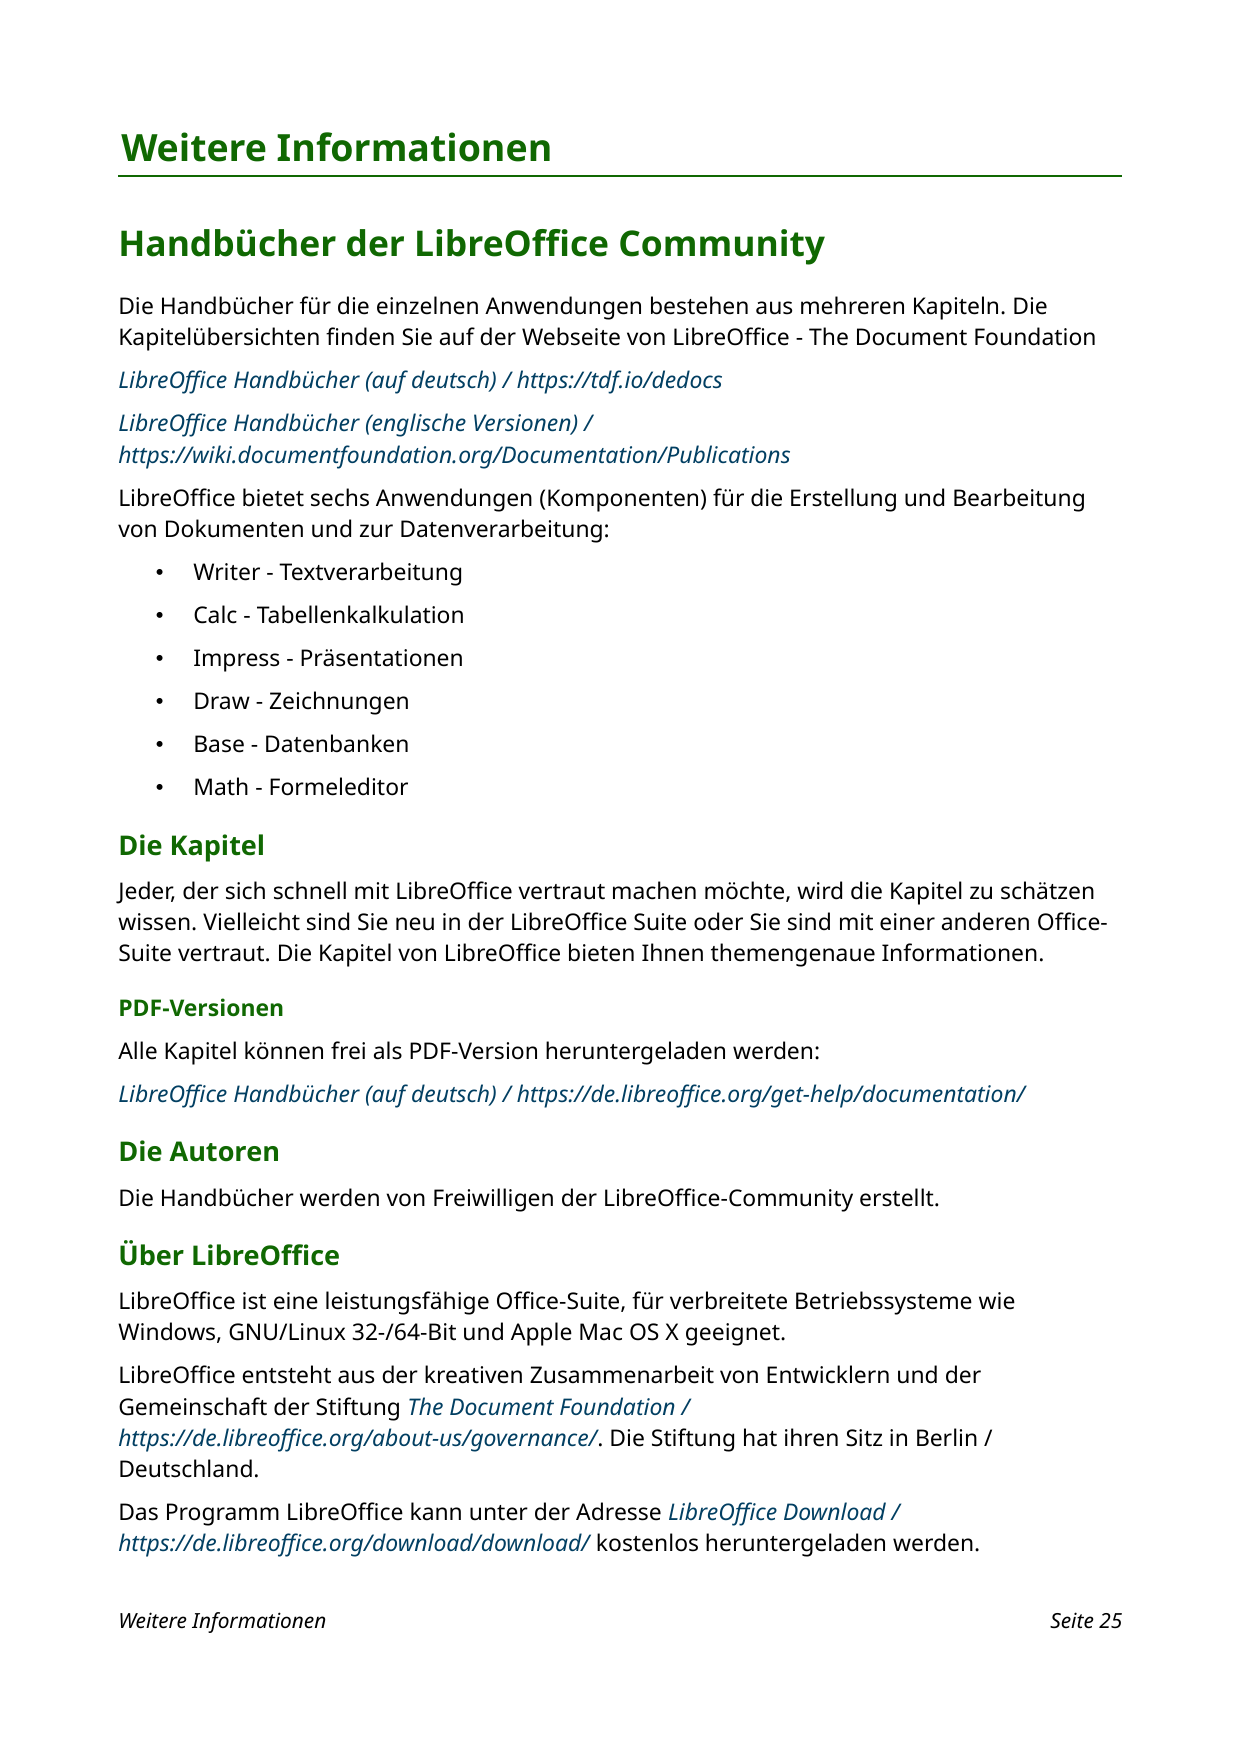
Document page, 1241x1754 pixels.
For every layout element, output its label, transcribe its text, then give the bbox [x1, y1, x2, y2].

text LibreOffice Handbücher (auf deutsch) / https://de.libreoffice.org/get-help/documentation/ [118, 1078, 1122, 1109]
text Die Handbücher werden von Freiwilligen der LibreOffice-Community erstellt. [118, 1182, 1122, 1213]
list Base - Datenbanken [156, 728, 1122, 759]
list Math - Formeleditor [156, 771, 1122, 802]
subtitle Weitere Informationen [118, 118, 1122, 175]
subtitle PDF-Versionen [118, 992, 1122, 1023]
subtitle Die Autoren [118, 1133, 1122, 1170]
text LibreOffice entsteht aus der kreativen Zusammenarbeit von Entwicklern und der Gemeinschaft der Stiftung The Document Foundation / https://de.libreoffice.org/about-us/governance/. Die Stiftung hat ihren Sitz in Berlin / Deutschland. [118, 1359, 1122, 1484]
text Alle Kapitel können frei als PDF-Version heruntergeladen werden: [118, 1035, 1122, 1066]
list Writer - Textverarbeitung [156, 556, 1122, 587]
text Die Handbücher für die einzelnen Anwendungen bestehen aus mehreren Kapiteln. Die Kapitelübersichten finden Sie auf der Webseite von LibreOffice - The Document Foundation [118, 290, 1122, 353]
text Jeder, der sich schnell mit LibreOffice vertraut machen möchte, wird die Kapitel zu schätzen wissen. Vielleicht sind Sie neu in der LibreOffice Suite oder Sie sind mit einer anderen Office-Suite vertraut. Die Kapitel von LibreOffice bieten Ihnen themengenaue Informationen. [118, 874, 1122, 968]
text Das Programm LibreOffice kann unter der Adresse LibreOffice Download / https://de.libreoffice.org/download/download/ kostenlos heruntergeladen werden. [118, 1496, 1122, 1559]
list Impress - Präsentationen [156, 642, 1122, 673]
list Calc - Tabellenkalkulation [156, 599, 1122, 630]
text LibreOffice ist eine leistungsfähige Office-Suite, für verbreitete Betriebssysteme wie Windows, GNU/Linux 32-/64-Bit und Apple Mac OS X geeignet. [118, 1285, 1122, 1348]
subtitle Über LibreOffice [118, 1236, 1122, 1273]
text LibreOffice Handbücher (auf deutsch) / https://tdf.io/dedocs [118, 364, 1122, 396]
list Draw - Zeichnungen [156, 685, 1122, 716]
subtitle Handbücher der LibreOffice Community [118, 218, 1122, 267]
subtitle Die Kapitel [118, 826, 1122, 863]
text LibreOffice Handbücher (englische Versionen) / https://wiki.documentfoundation.org/Documentation/Publications [118, 407, 1122, 470]
text LibreOffice bietet sechs Anwendungen (Komponenten) für die Erstellung und Bearbeitung von Dokumenten und zur Datenverarbeitung: [118, 482, 1122, 544]
